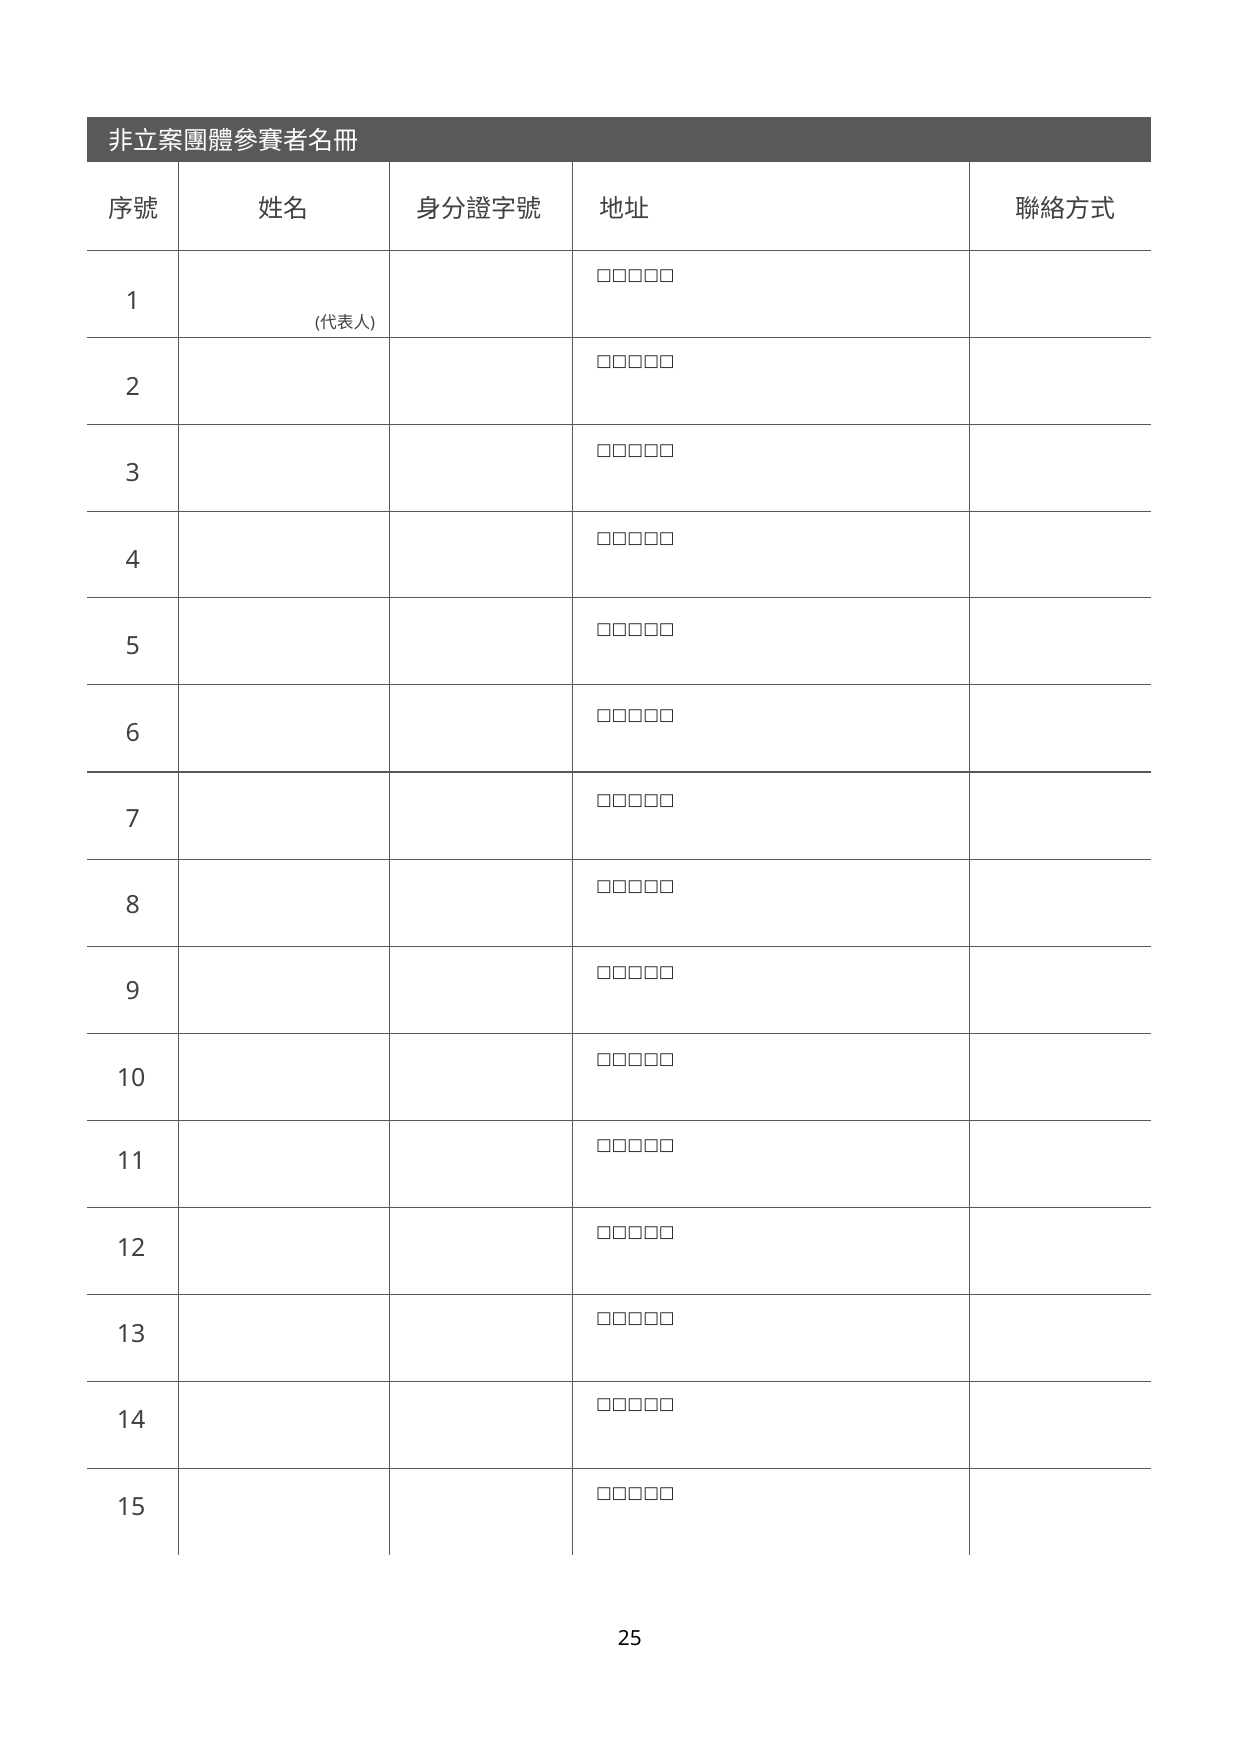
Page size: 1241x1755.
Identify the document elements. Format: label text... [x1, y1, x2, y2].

table_cell □□□□□ [573, 512, 969, 597]
table_cell □□□□□ [573, 773, 969, 858]
table_cell [390, 1382, 572, 1468]
table_cell [390, 1469, 572, 1555]
table_cell [390, 251, 572, 337]
table_cell □□□□□ [573, 1034, 969, 1120]
table_cell [390, 1034, 572, 1120]
table_cell 1 [87, 251, 178, 337]
table_cell [970, 773, 1151, 858]
table_cell □□□□□ [573, 947, 969, 1033]
table_cell □□□□□ [573, 1295, 969, 1381]
table_cell [390, 947, 572, 1033]
table_cell [390, 338, 572, 424]
table_cell [179, 947, 389, 1033]
table_cell [970, 1295, 1151, 1381]
table_cell 6 [87, 685, 178, 771]
table_header 非立案團體參賽者名冊 [87, 117, 1151, 162]
table_cell [970, 685, 1151, 771]
table_cell [179, 1121, 389, 1207]
table_cell 序號 [87, 162, 178, 249]
table_cell 13 [87, 1295, 178, 1381]
table_cell □□□□□ [573, 251, 969, 337]
table_cell [970, 1208, 1151, 1294]
table_cell □□□□□ [573, 598, 969, 684]
table_cell [970, 1469, 1151, 1555]
table_cell [970, 512, 1151, 597]
table_cell [179, 425, 389, 511]
table_cell [390, 773, 572, 858]
table_cell □□□□□ [573, 338, 969, 424]
table_cell 5 [87, 598, 178, 684]
table_cell □□□□□ [573, 1469, 969, 1555]
table_cell [179, 1034, 389, 1120]
table_cell [179, 338, 389, 424]
table_cell 聯絡方式 [970, 162, 1151, 249]
table_cell [970, 947, 1151, 1033]
table_cell [970, 425, 1151, 511]
table_cell [390, 598, 572, 684]
table_cell 14 [87, 1382, 178, 1468]
table_cell 地址 [573, 162, 969, 249]
table_cell [179, 1469, 389, 1555]
table_cell □□□□□ [573, 1121, 969, 1207]
table_cell □□□□□ [573, 685, 969, 771]
table_cell (代表人) [179, 251, 389, 337]
table_cell □□□□□ [573, 425, 969, 511]
table_cell [179, 773, 389, 858]
table_cell [179, 512, 389, 597]
table_cell 12 [87, 1208, 178, 1294]
table_cell 10 [87, 1034, 178, 1120]
table_cell [970, 1382, 1151, 1468]
table_cell 身分證字號 [390, 162, 572, 249]
table_cell [390, 512, 572, 597]
table_cell [970, 338, 1151, 424]
table_cell [390, 860, 572, 946]
table_cell [390, 1295, 572, 1381]
table_cell [970, 860, 1151, 946]
table_cell [970, 598, 1151, 684]
table_cell □□□□□ [573, 1208, 969, 1294]
table_cell 4 [87, 512, 178, 597]
table_cell 9 [87, 947, 178, 1033]
table_cell 3 [87, 425, 178, 511]
table_cell [179, 1382, 389, 1468]
table_cell [390, 685, 572, 771]
table_cell [970, 1121, 1151, 1207]
table_cell [970, 251, 1151, 337]
table_cell □□□□□ [573, 860, 969, 946]
table_cell 15 [87, 1469, 178, 1555]
table_cell 2 [87, 338, 178, 424]
table_cell 7 [87, 773, 178, 858]
table_cell [970, 1034, 1151, 1120]
table_cell [390, 1121, 572, 1207]
table_cell [179, 1295, 389, 1381]
table_cell [179, 860, 389, 946]
table_cell 8 [87, 860, 178, 946]
table_cell □□□□□ [573, 1382, 969, 1468]
table_cell [179, 685, 389, 771]
table_cell [390, 425, 572, 511]
table_cell 11 [87, 1121, 178, 1207]
table_cell [179, 598, 389, 684]
table_cell [390, 1208, 572, 1294]
table_cell 姓名 [179, 162, 389, 249]
table_cell [179, 1208, 389, 1294]
